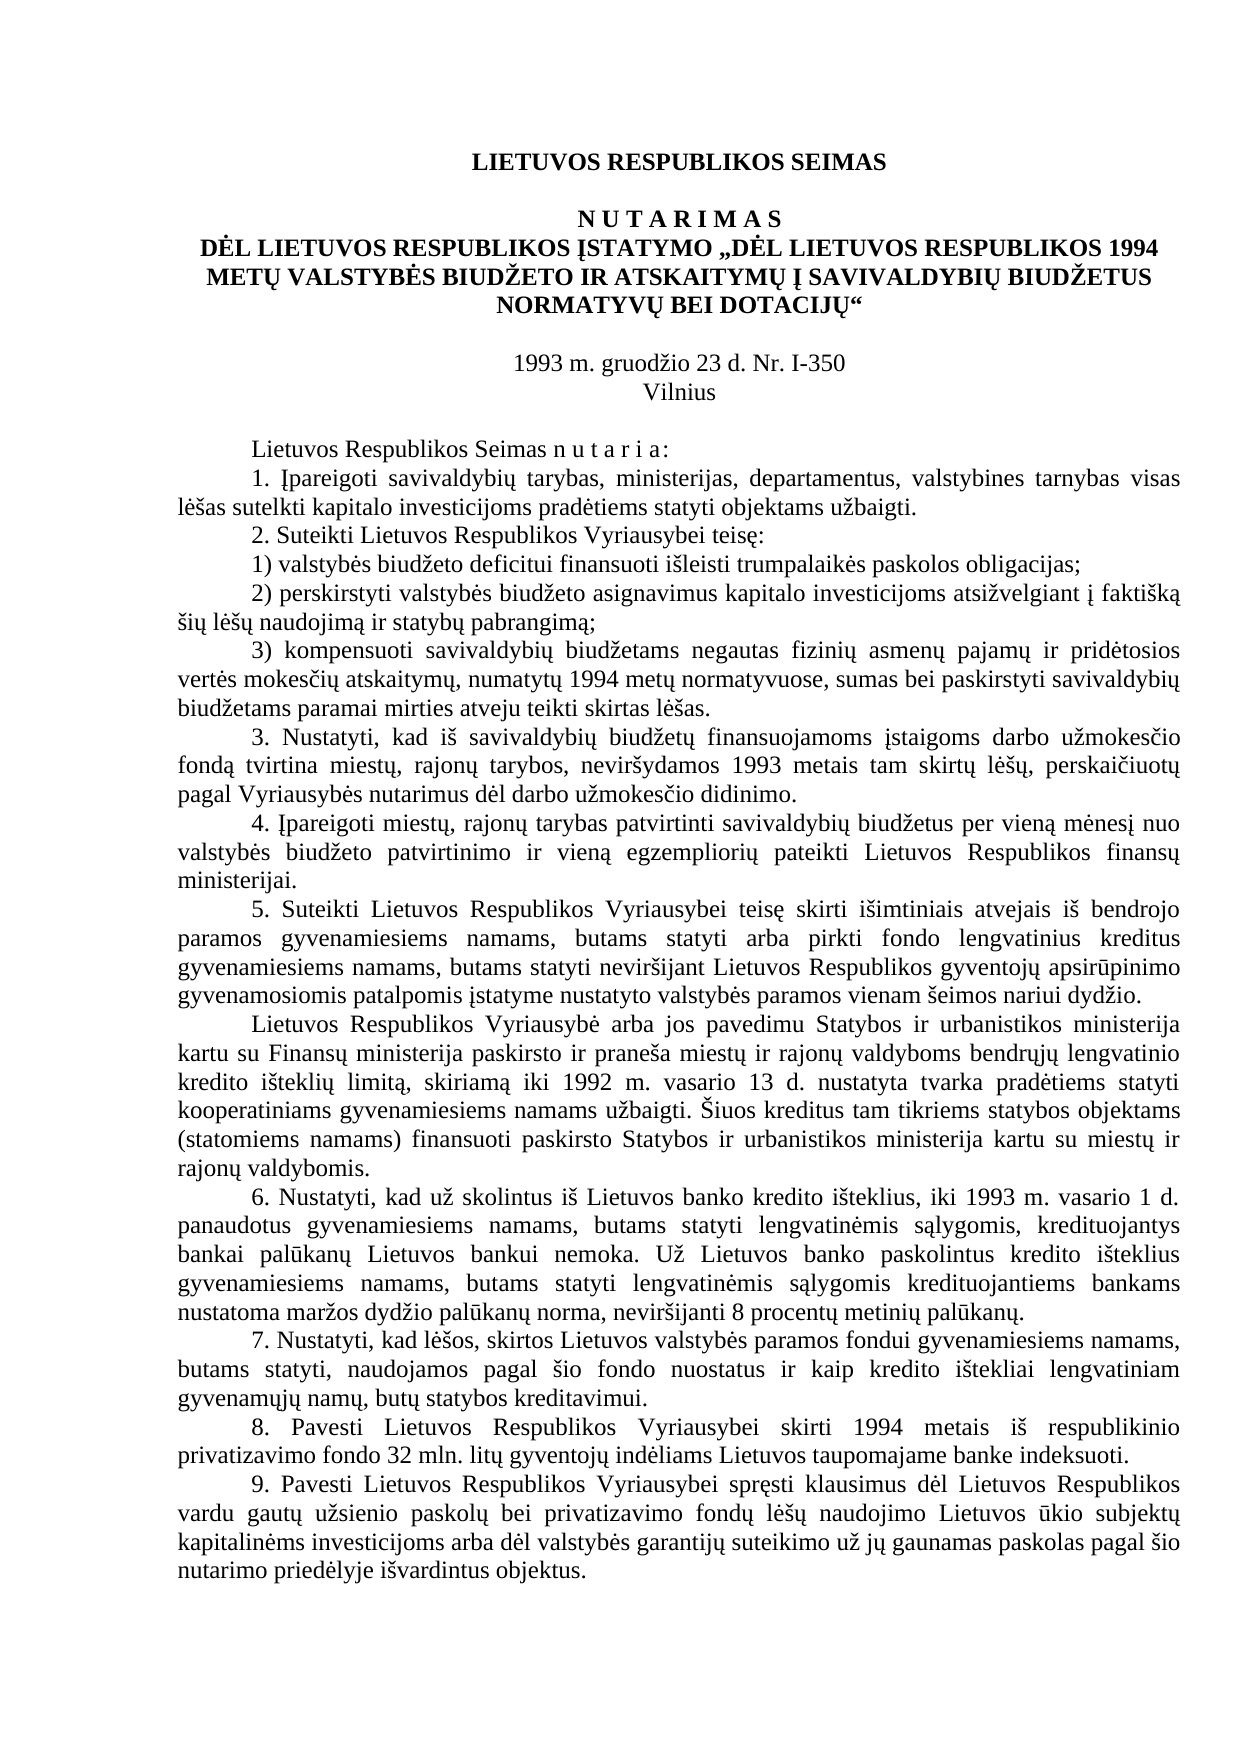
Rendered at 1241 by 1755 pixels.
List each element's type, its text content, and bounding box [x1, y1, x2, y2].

text Lietuvos Respublikos Seimas nutaria: [177, 434, 1181, 463]
text 2) perskirstyti valstybės biudžeto asignavimus kapitalo investicijoms atsižvelgiant į faktišką šių lėšų naudojimą ir statybų pabrangimą; [177, 578, 1181, 636]
text 4. Įpareigoti miestų, rajonų tarybas patvirtinti savivaldybių biudžetus per vieną mėnesį nuo valstybės biudžeto patvirtinimo ir vieną egzempliorių pateikti Lietuvos Respublikos finansų ministerijai. [177, 808, 1181, 894]
text 2. Suteikti Lietuvos Respublikos Vyriausybei teisę: [177, 521, 1181, 549]
text 6. Nustatyti, kad už skolintus iš Lietuvos banko kredito išteklius, iki 1993 m. vasario 1 d. panaudotus gyvenamiesiems namams, butams statyti lengvatinėmis sąlygomis, kredituojantys bankai palūkanų Lietuvos bankui nemoka. Už Lietuvos banko paskolintus kredito išteklius gyvenamiesiems namams, butams statyti lengvatinėmis sąlygomis kredituojantiems bankams nustatoma maržos dydžio palūkanų norma, neviršijanti 8 procentų metinių palūkanų. [177, 1182, 1181, 1326]
text 1. Įpareigoti savivaldybių tarybas, ministerijas, departamentus, valstybines tarnybas visas lėšas sutelkti kapitalo investicijoms pradėtiems statyti objektams užbaigti. [177, 463, 1181, 521]
text 5. Suteikti Lietuvos Respublikos Vyriausybei teisę skirti išimtiniais atvejais iš bendrojo paramos gyvenamiesiems namams, butams statyti arba pirkti fondo lengvatinius kreditus gyvenamiesiems namams, butams statyti neviršijant Lietuvos Respublikos gyventojų apsirūpinimo gyvenamosiomis patalpomis įstatyme nustatyto valstybės paramos vienam šeimos nariui dydžio. [177, 894, 1181, 1009]
text 1993 m. gruodžio 23 d. Nr. I-350 [177, 348, 1181, 377]
text Lietuvos Respublikos Vyriausybė arba jos pavedimu Statybos ir urbanistikos ministerija kartu su Finansų ministerija paskirsto ir praneša miestų ir rajonų valdyboms bendrųjų lengvatinio kredito išteklių limitą, skiriamą iki 1992 m. vasario 13 d. nustatyta tvarka pradėtiems statyti kooperatiniams gyvenamiesiems namams užbaigti. Šiuos kreditus tam tikriems statybos objektams (statomiems namams) finansuoti paskirsto Statybos ir urbanistikos ministerija kartu su miestų ir rajonų valdybomis. [177, 1009, 1181, 1182]
text 3. Nustatyti, kad iš savivaldybių biudžetų finansuojamoms įstaigoms darbo užmokesčio fondą tvirtina miestų, rajonų tarybos, neviršydamos 1993 metais tam skirtų lėšų, perskaičiuotų pagal Vyriausybės nutarimus dėl darbo užmokesčio didinimo. [177, 722, 1181, 808]
text 8. Pavesti Lietuvos Respublikos Vyriausybei skirti 1994 metais iš respublikinio privatizavimo fondo 32 mln. litų gyventojų indėliams Lietuvos taupomajame banke indeksuoti. [177, 1412, 1181, 1469]
text 9. Pavesti Lietuvos Respublikos Vyriausybei spręsti klausimus dėl Lietuvos Respublikos vardu gautų užsienio paskolų bei privatizavimo fondų lėšų naudojimo Lietuvos ūkio subjektų kapitalinėms investicijoms arba dėl valstybės garantijų suteikimo už jų gaunamas paskolas pagal šio nutarimo priedėlyje išvardintus objektus. [177, 1469, 1181, 1584]
text DĖL LIETUVOS RESPUBLIKOS ĮSTATYMO „DĖL LIETUVOS RESPUBLIKOS 1994 METŲ VALSTYBĖS BIUDŽETO IR ATSKAITYMŲ Į SAVIVALDYBIŲ BIUDŽETUS NORMATYVŲ BEI DOTACIJŲ“ [177, 233, 1181, 319]
text N U T A R I M A S [177, 204, 1181, 233]
text 7. Nustatyti, kad lėšos, skirtos Lietuvos valstybės paramos fondui gyvenamiesiems namams, butams statyti, naudojamos pagal šio fondo nuostatus ir kaip kredito ištekliai lengvatiniam gyvenamųjų namų, butų statybos kreditavimui. [177, 1326, 1181, 1412]
text LIETUVOS RESPUBLIKOS SEIMAS [177, 147, 1181, 176]
text 3) kompensuoti savivaldybių biudžetams negautas fizinių asmenų pajamų ir pridėtosios vertės mokesčių atskaitymų, numatytų 1994 metų normatyvuose, sumas bei paskirstyti savivaldybių biudžetams paramai mirties atveju teikti skirtas lėšas. [177, 636, 1181, 722]
text 1) valstybės biudžeto deficitui finansuoti išleisti trumpalaikės paskolos obligacijas; [177, 549, 1181, 578]
text Vilnius [177, 377, 1181, 406]
